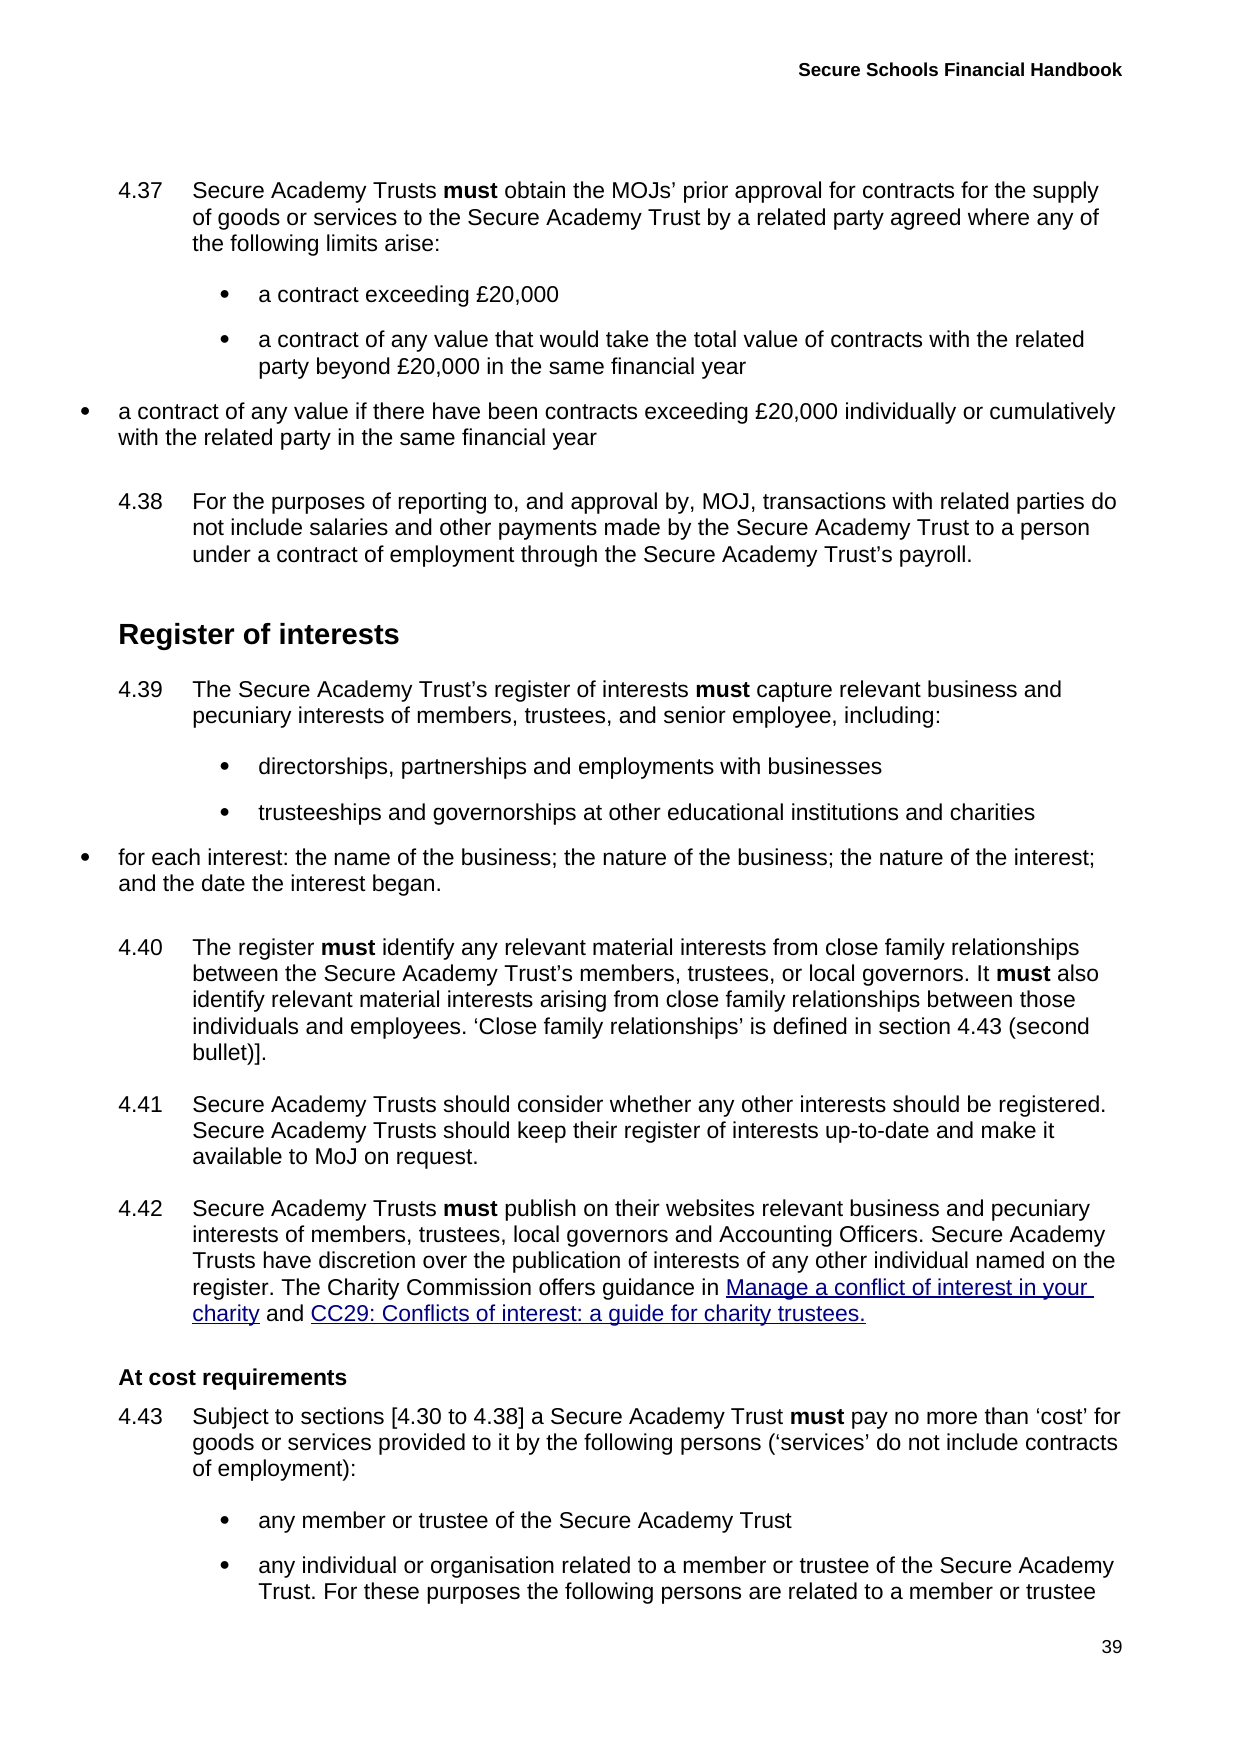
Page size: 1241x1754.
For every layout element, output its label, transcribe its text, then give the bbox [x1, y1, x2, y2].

list Secure Academy Trusts must obtain the MOJs’ prior approval for contracts for the supply of goods or services to the Secure Academy Trust by a related party agreed where any of the following limits arise: [118, 177, 1122, 256]
list for each interest: the name of the business; the nature of the business; the nature of the interest; and the date the interest began. [81, 843, 1122, 896]
list The register must identify any relevant material interests from close family relationships between the Secure Academy Trust’s members, trustees, or local governors. It must also identify relevant material interests arising from close family relationships between those individuals and employees. ‘Close family relationships’ is defined in section 4.43 (second bullet)]. [118, 934, 1122, 1066]
list For the purposes of reporting to, and approval by, MOJ, transactions with related parties do not include salaries and other payments made by the Secure Academy Trust to a person under a contract of employment through the Secure Academy Trust’s payroll. [118, 488, 1122, 567]
subtitle At cost requirements [118, 1364, 1122, 1390]
list a contract of any value that would take the total value of contracts with the related party beyond £20,000 in the same financial year [221, 326, 1122, 379]
list directorships, partnerships and employments with businesses [221, 753, 1122, 780]
list The Secure Academy Trust’s register of interests must capture relevant business and pecuniary interests of members, trustees, and senior employee, including: [118, 676, 1122, 728]
list Secure Academy Trusts must publish on their websites relevant business and pecuniary interests of members, trustees, local governors and Accounting Officers. Secure Academy Trusts have discretion over the publication of interests of any other individual named on the register. The Charity Commission offers guidance in Manage a conflict of interest in your charity and CC29: Conflicts of interest: a guide for charity trustees. [118, 1194, 1122, 1326]
list any individual or organisation related to a member or trustee of the Secure Academy Trust. For these purposes the following persons are related to a member or trustee [221, 1552, 1122, 1604]
list a contract exceeding £20,000 [221, 281, 1122, 308]
subtitle Register of interests [118, 617, 1122, 651]
list a contract of any value if there have been contracts exceeding £20,000 individually or cumulatively with the related party in the same financial year [81, 398, 1122, 451]
list Subject to sections [4.30 to 4.38] a Secure Academy Trust must pay no more than ‘cost’ for goods or services provided to it by the following persons (‘services’ do not include contracts of employment): [118, 1403, 1122, 1482]
list trusteeships and governorships at other educational institutions and charities [221, 798, 1122, 825]
list Secure Academy Trusts should consider whether any other interests should be registered. Secure Academy Trusts should keep their register of interests up-to-date and make it available to MoJ on request. [118, 1091, 1122, 1169]
list any member or trustee of the Secure Academy Trust [221, 1507, 1122, 1533]
